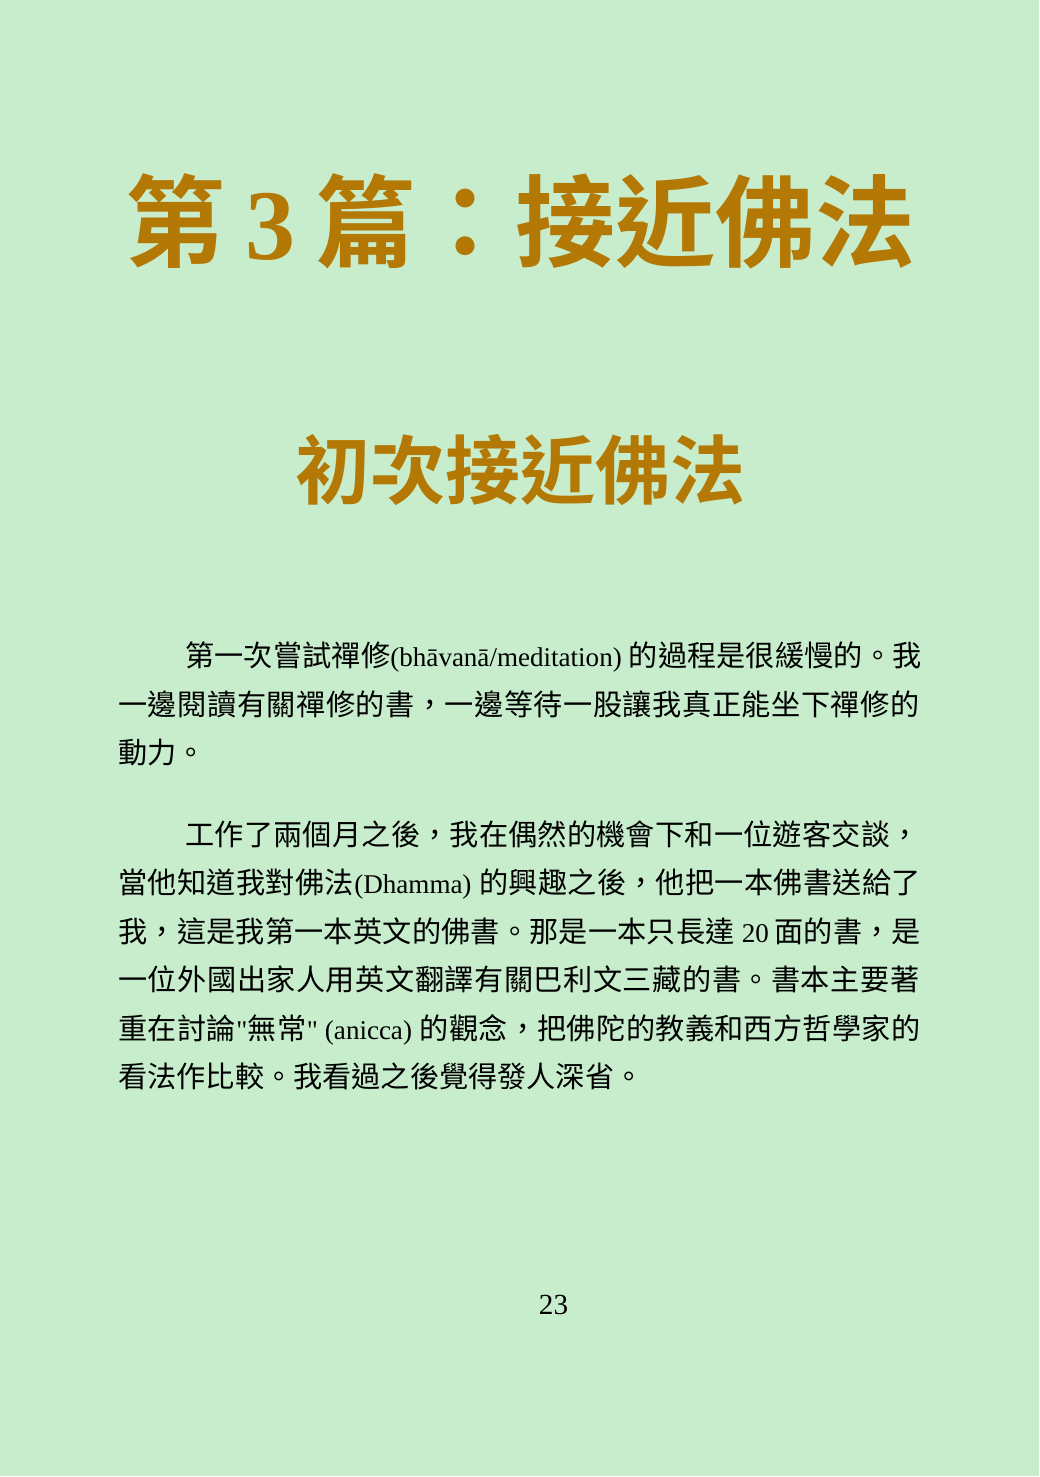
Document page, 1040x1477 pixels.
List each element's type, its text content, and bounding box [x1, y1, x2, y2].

subtitle 初次接近佛法 [118, 411, 921, 520]
text 工作了兩個月之後，我在偶然的機會下和一位遊客交談，當他知道我對佛法(Dhamma) 的興趣之後，他把一本佛書送給了我，這是我第一本英文的佛書。那是一本只長達20面的書，是一位外國出家人用英文翻譯有關巴利文三藏的書。書本主要著重在討論"無常" (anicca) 的觀念，把佛陀的教義和西方哲學家的看法作比較。我看過之後覺得發人深省。 [118, 811, 921, 1096]
subtitle 第3篇：接近佛法 [118, 143, 921, 288]
text 第一次嘗試禪修(bhāvanā/meditation) 的過程是很緩慢的。我一邊閱讀有關禪修的書，一邊等待一股讓我真正能坐下禪修的動力。 [118, 633, 921, 772]
